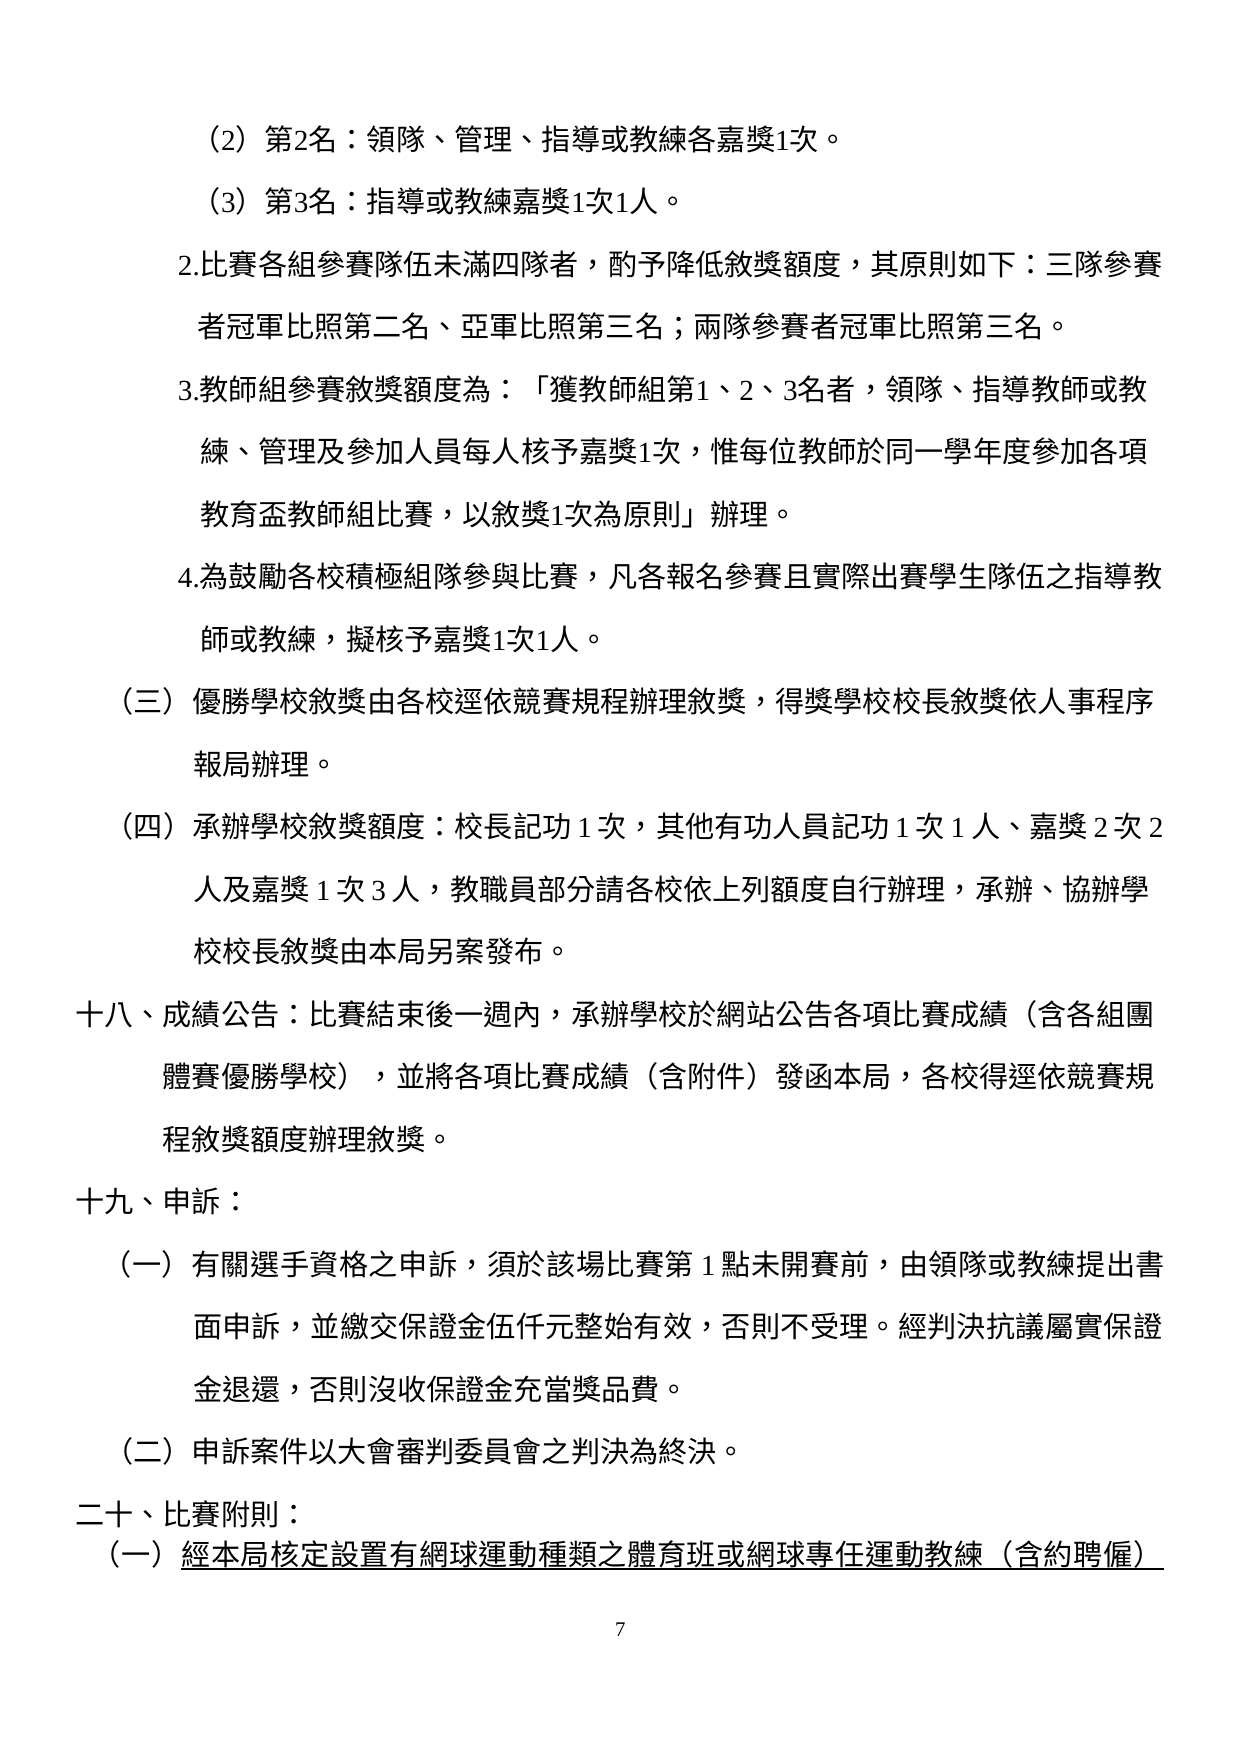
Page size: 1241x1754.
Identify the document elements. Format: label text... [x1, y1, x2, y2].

text （3）第3名：指導或教練嘉獎1次1人。 [75, 158, 1165, 221]
text （四）承辦學校敘獎額度：校長記功1次，其他有功人員記功1次1人、嘉獎2次2人及嘉獎1次3人，教職員部分請各校依上列額度自行辦理，承辦、協辦學校校長敘獎由本局另案發布。 [104, 783, 1165, 971]
text （一）經本局核定設置有網球運動種類之體育班或網球專任運動教練（含約聘僱）學校之甲組學生不得報名乙A組賽事，經發現或經檢舉屬實者，即取消該校比賽資格、所有已賽成績及繼續比賽之權利，並報請本局查處相關人員責任。 [75, 1533, 1165, 1573]
text 2.比賽各組參賽隊伍未滿四隊者，酌予降低敘獎額度，其原則如下：三隊參賽者冠軍比照第二名、亞軍比照第三名；兩隊參賽者冠軍比照第三名。 [178, 221, 1165, 346]
text （三）優勝學校敘獎由各校逕依競賽規程辦理敘獎，得獎學校校長敘獎依人事程序報局辦理。 [104, 658, 1165, 783]
text 3.教師組參賽敘獎額度為：「獲教師組第1、2、3名者，領隊、指導教師或教練、管理及參加人員每人核予嘉獎1次，惟每位教師於同一學年度參加各項教育盃教師組比賽，以敘獎1次為原則」辦理。 [178, 346, 1165, 533]
text 十九、申訴： [75, 1158, 1165, 1221]
text 4.為鼓勵各校積極組隊參與比賽，凡各報名參賽且實際出賽學生隊伍之指導教師或教練，擬核予嘉獎1次1人。 [178, 533, 1165, 658]
text （一）有關選手資格之申訴，須於該場比賽第1點未開賽前，由領隊或教練提出書面申訴，並繳交保證金伍仟元整始有效，否則不受理。經判決抗議屬實保證金退還，否則沒收保證金充當獎品費。 [102, 1221, 1165, 1408]
text 十八、成績公告：比賽結束後一週內，承辦學校於網站公告各項比賽成績（含各組團體賽優勝學校），並將各項比賽成績（含附件）發函本局，各校得逕依競賽規程敘獎額度辦理敘獎。 [75, 971, 1165, 1158]
text （二）申訴案件以大會審判委員會之判決為終決。 [75, 1408, 1165, 1471]
text （2）第2名：領隊、管理、指導或教練各嘉獎1次。 [75, 96, 1165, 158]
text 二十、比賽附則： [75, 1471, 1165, 1533]
